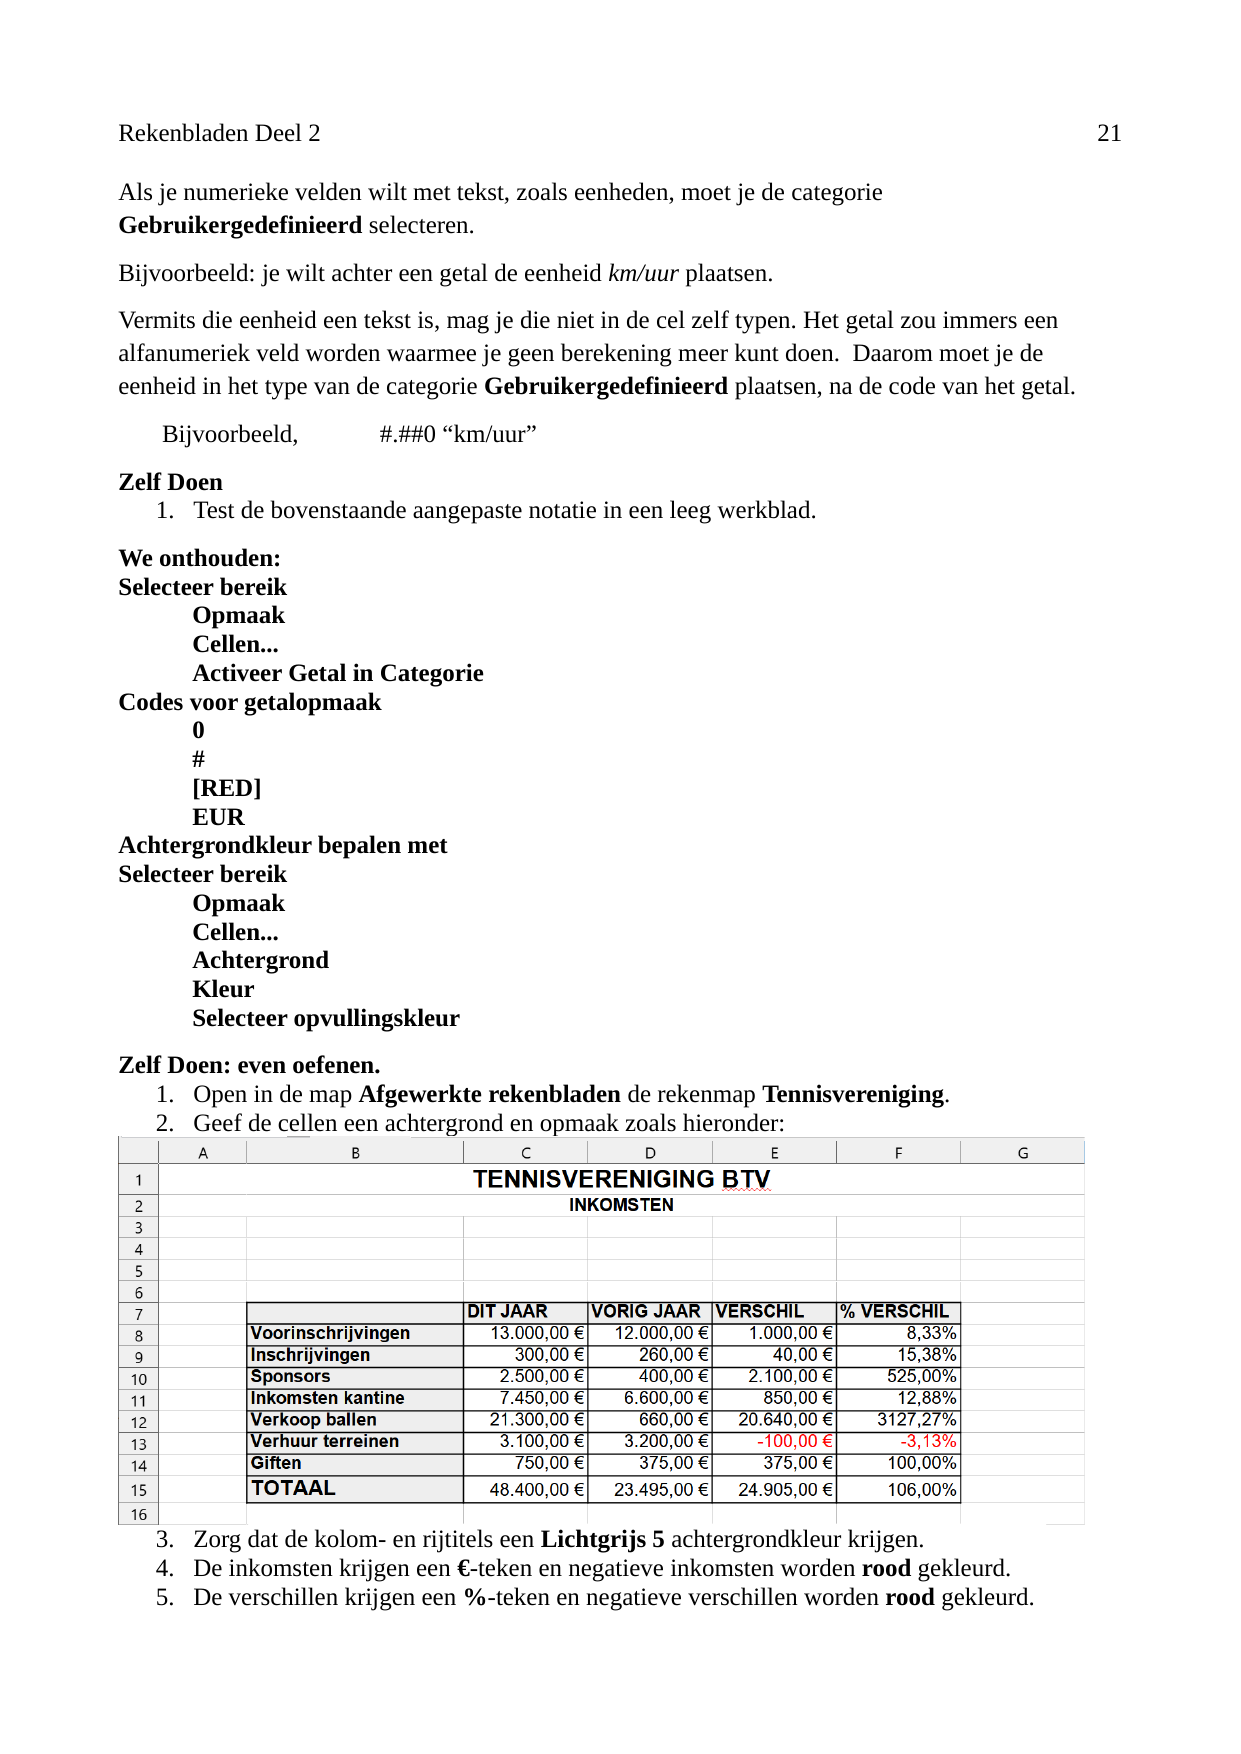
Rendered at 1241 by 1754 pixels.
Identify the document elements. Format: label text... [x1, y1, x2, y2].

text Selecteer bereik [118, 859, 1122, 888]
list Zorg dat de kolom- en rijtitels een Lichtgrijs 5 achtergrondkleur krijgen. [156, 1524, 1122, 1553]
text Cellen... [118, 629, 1122, 658]
text Zelf Doen: even oefenen. [118, 1051, 1122, 1079]
list Open in de map Afgewerkte rekenbladen de rekenmap Tennisvereniging. [156, 1079, 1122, 1108]
text EUR [118, 802, 1122, 830]
text Opmaak [118, 600, 1122, 629]
text Achtergrond [118, 945, 1122, 974]
text [RED] [118, 773, 1122, 802]
text Bijvoorbeeld: je wilt achter een getal de eenheid km/uur plaatsen. [118, 258, 1122, 286]
text 0 [118, 715, 1122, 744]
list De inkomsten krijgen een €-teken en negatieve inkomsten worden rood gekleurd. [156, 1553, 1122, 1582]
text Achtergrondkleur bepalen met [118, 830, 1122, 859]
text Cellen... [118, 917, 1122, 945]
text Activeer Getal in Categorie [118, 658, 1122, 687]
text Selecteer bereik [118, 572, 1122, 600]
text # [118, 744, 1122, 773]
list Geef de cellen een achtergrond en opmaak zoals hieronder: [156, 1108, 1122, 1137]
text We onthouden: [118, 543, 1122, 572]
text Opmaak [118, 888, 1122, 917]
text Zelf Doen [118, 467, 1122, 495]
picture [118, 1136, 1085, 1525]
text Bijvoorbeeld, #.##0 “km/uur” [118, 419, 1122, 448]
list Test de bovenstaande aangepaste notatie in een leeg werkblad. [156, 495, 1122, 524]
text Kleur [118, 974, 1122, 1003]
list De verschillen krijgen een %-teken en negatieve verschillen worden rood gekleurd. [156, 1582, 1122, 1611]
text Vermits die eenheid een tekst is, mag je die niet in de cel zelf typen. Het getal zou immers een alfanumeriek veld worden waarmee je geen berekening meer kunt doen. Daarom moet je de eenheid in het type van de categorie Gebruikergedefinieerd plaatsen, na de code van het getal. [118, 305, 1122, 400]
text Als je numerieke velden wilt met tekst, zoals eenheden, moet je de categorie Gebruikergedefinieerd selecteren. [118, 177, 1122, 239]
text Selecteer opvullingskleur [118, 1003, 1122, 1032]
text Codes voor getalopmaak [118, 687, 1122, 715]
